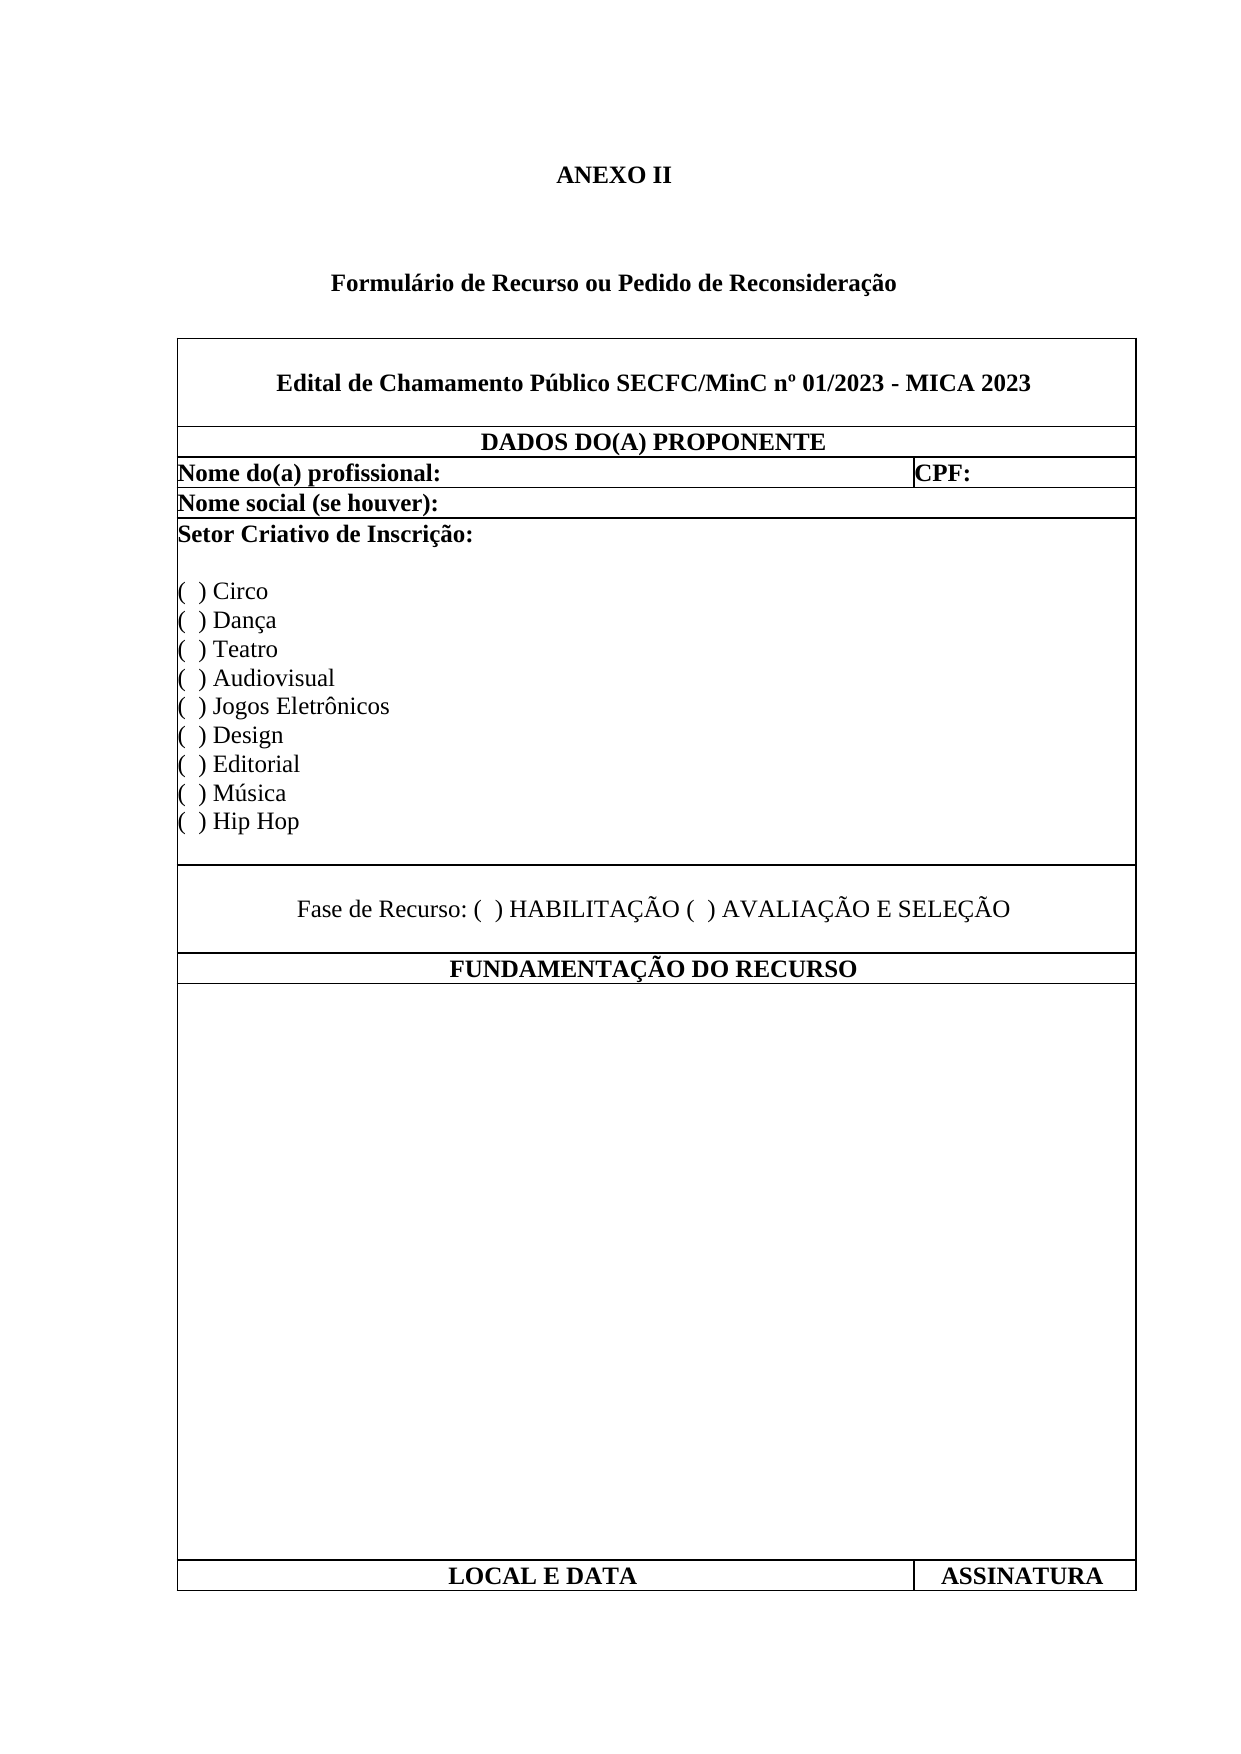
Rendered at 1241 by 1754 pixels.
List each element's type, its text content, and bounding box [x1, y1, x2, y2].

text ANEXO II [177, 160, 1051, 189]
table_header Edital de Chamamento Público SECFC/MinC nº 01/2023​ - MICA 2023 [178, 339, 1135, 426]
table_cell [178, 984, 1135, 1559]
table_cell LOCAL E DATA [178, 1561, 913, 1590]
table_cell FUNDAMENTAÇÃO DO RECURSO [178, 954, 1135, 982]
table_cell Nome do(a) profissional: [178, 458, 913, 487]
table_cell Nome social (se houver): [178, 488, 1135, 517]
table_cell ASSINATURA [915, 1561, 1135, 1590]
table_cell Setor Criativo de Inscrição: ( ) Circo ( ) Dança ( ) Teatro ( ) Audiovisual ( ) Jogos Eletrônicos ( ) Design ( ) Editorial ( ) Música ( ) Hip Hop [178, 519, 1135, 864]
table_cell Fase de Recurso: ( ) HABILITAÇÃO ( ) AVALIAÇÃO E SELEÇÃO [178, 866, 1135, 952]
table_cell DADOS DO(A) PROPONENTE [178, 427, 1135, 456]
text Formulário de Recurso ou Pedido de Reconsideração [177, 268, 1051, 296]
table_cell CPF: [915, 458, 1135, 487]
